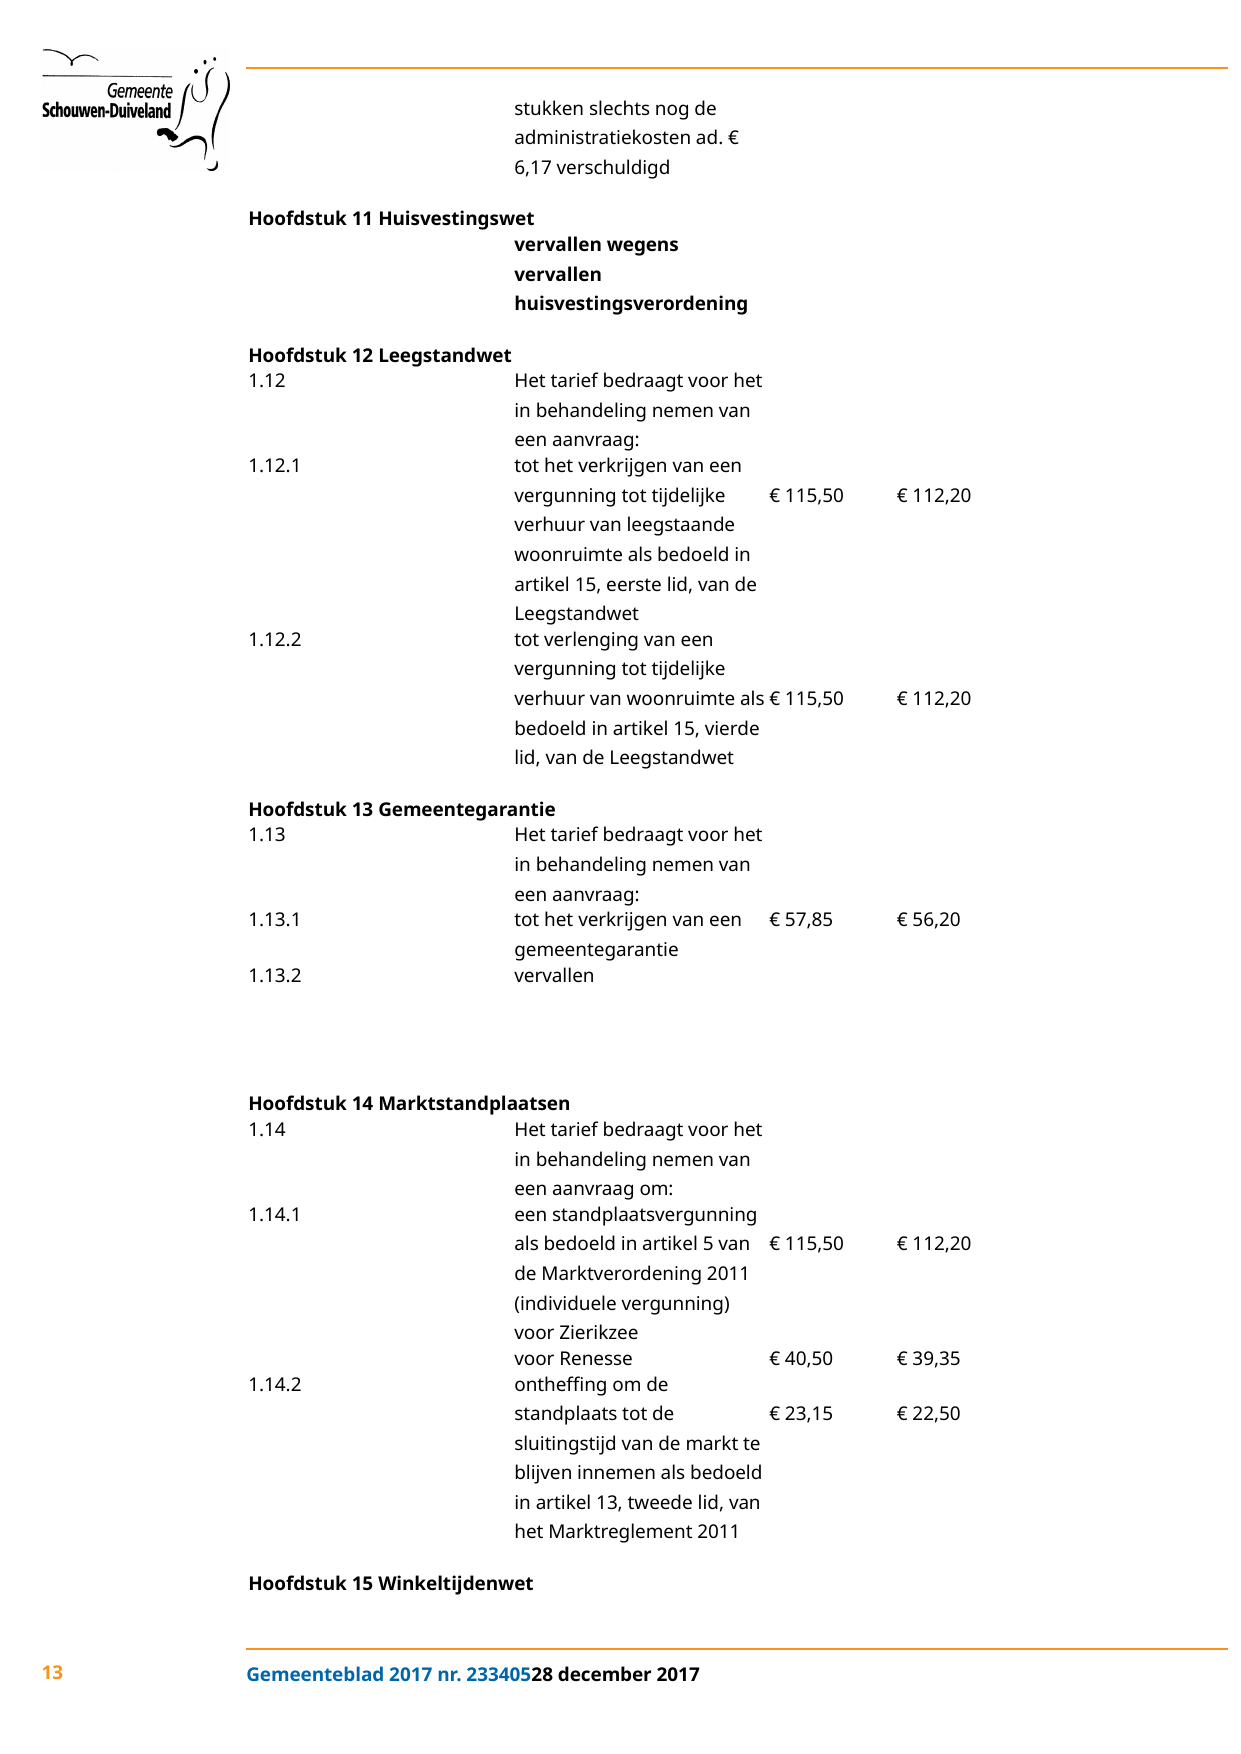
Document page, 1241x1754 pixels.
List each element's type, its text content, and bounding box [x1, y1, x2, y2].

table_cell [897, 231, 1024, 316]
table_cell Het tarief bedraagt voor het in behandeling nemen van een aanvraag: [514, 368, 769, 452]
table_cell [769, 95, 897, 180]
table_cell tot het verkrijgen van een vergunning tot tijdelijke verhuur van leegstaande woonruimte als bedoeld in artikel 15, eerste lid, van de Leegstandwet [514, 453, 769, 626]
picture [41, 47, 231, 172]
table_cell € 112,20 [897, 453, 1024, 626]
table_cell [769, 770, 897, 796]
table_cell [897, 1039, 1024, 1065]
table_cell [897, 822, 1024, 906]
table_cell € 115,50 [769, 626, 897, 770]
table_cell 1.13.1 [248, 906, 514, 962]
table_cell [769, 316, 897, 342]
table_cell 1.13 [248, 822, 514, 906]
table_cell € 112,20 [897, 1201, 1024, 1345]
table_cell [769, 231, 897, 316]
table_cell [248, 1545, 514, 1570]
table_cell ontheffing om de standplaats tot de sluitingstijd van de markt te blijven innemen als bedoeld in artikel 13, tweede lid, van het Marktreglement 2011 [514, 1371, 769, 1544]
table_cell 1.14 [248, 1116, 514, 1201]
table_cell tot het verkrijgen van een gemeentegarantie [514, 906, 769, 962]
table_cell vervallen [514, 962, 769, 987]
table_cell [769, 1013, 897, 1039]
table_cell [248, 1065, 514, 1090]
table_cell [248, 1039, 514, 1065]
table_cell € 23,15 [769, 1371, 897, 1544]
table_cell [897, 368, 1024, 452]
table_cell [514, 1545, 769, 1570]
table_cell [514, 180, 769, 205]
table_cell [769, 368, 897, 452]
table_cell Hoofdstuk 15 Winkeltijdenwet [248, 1570, 769, 1596]
table_cell € 57,85 [769, 906, 897, 962]
table_cell [514, 316, 769, 342]
table_cell Het tarief bedraagt voor het in behandeling nemen van een aanvraag om: [514, 1116, 769, 1201]
table_cell [769, 1116, 897, 1201]
table_cell [897, 770, 1024, 796]
table_cell [514, 1013, 769, 1039]
table_cell € 115,50 [769, 1201, 897, 1345]
table_cell 1.12.1 [248, 453, 514, 626]
table_cell Het tarief bedraagt voor het in behandeling nemen van een aanvraag: [514, 822, 769, 906]
table_cell [897, 988, 1024, 1013]
table_cell Hoofdstuk 14 Marktstandplaatsen [248, 1090, 769, 1116]
table_cell [514, 988, 769, 1013]
table_cell € 40,50 [769, 1345, 897, 1371]
table_cell [769, 1039, 897, 1065]
table_cell [897, 1013, 1024, 1039]
table_cell tot verlenging van een vergunning tot tijdelijke verhuur van woonruimte als bedoeld in artikel 15, vierde lid, van de Leegstandwet [514, 626, 769, 770]
table_cell [769, 1545, 897, 1570]
table_cell Hoofdstuk 12 Leegstandwet [248, 342, 769, 367]
table_cell stukken slechts nog de administratiekosten ad. € 6,17 verschuldigd [514, 95, 769, 180]
table_cell [769, 205, 897, 231]
table_cell [769, 1570, 897, 1596]
table_cell [769, 1065, 897, 1090]
table_cell [897, 342, 1024, 367]
table_cell Hoofdstuk 11 Huisvestingswet [248, 205, 769, 231]
table_cell [897, 1116, 1024, 1201]
table_cell Hoofdstuk 13 Gemeentegarantie [248, 796, 769, 822]
table_cell [897, 1090, 1024, 1116]
table_cell [514, 1039, 769, 1065]
table_cell 1.12 [248, 368, 514, 452]
table_cell [514, 770, 769, 796]
table_cell [248, 1345, 514, 1371]
table_cell [897, 1065, 1024, 1090]
table_cell [769, 988, 897, 1013]
table_cell € 39,35 [897, 1345, 1024, 1371]
table_cell [769, 822, 897, 906]
table_cell [248, 1013, 514, 1039]
table_cell [769, 962, 897, 987]
table_cell € 112,20 [897, 626, 1024, 770]
table_cell [514, 1065, 769, 1090]
table_cell [897, 95, 1024, 180]
table_cell 1.13.2 [248, 962, 514, 987]
table_cell [769, 342, 897, 367]
table_cell [897, 316, 1024, 342]
table_cell [769, 796, 897, 822]
table_cell 1.14.1 [248, 1201, 514, 1345]
table_cell [897, 1570, 1024, 1596]
table_cell [248, 770, 514, 796]
table_cell [248, 231, 514, 316]
table_cell [248, 95, 514, 180]
table_cell 1.12.2 [248, 626, 514, 770]
table_cell [897, 180, 1024, 205]
table_cell € 56,20 [897, 906, 1024, 962]
table_cell een standplaatsvergunning als bedoeld in artikel 5 van de Marktverordening 2011 (individuele vergunning) voor Zierikzee [514, 1201, 769, 1345]
table_cell [769, 1090, 897, 1116]
table_cell [248, 988, 514, 1013]
table_cell [897, 962, 1024, 987]
table_cell [769, 180, 897, 205]
table_cell € 22,50 [897, 1371, 1024, 1544]
table_cell [248, 316, 514, 342]
table_cell [897, 1545, 1024, 1570]
table_cell [897, 796, 1024, 822]
table_cell [897, 205, 1024, 231]
table_cell voor Renesse [514, 1345, 769, 1371]
table_cell € 115,50 [769, 453, 897, 626]
table_cell 1.14.2 [248, 1371, 514, 1544]
table_cell vervallen wegens vervallen huisvestingsverordening [514, 231, 769, 316]
table_cell [248, 180, 514, 205]
